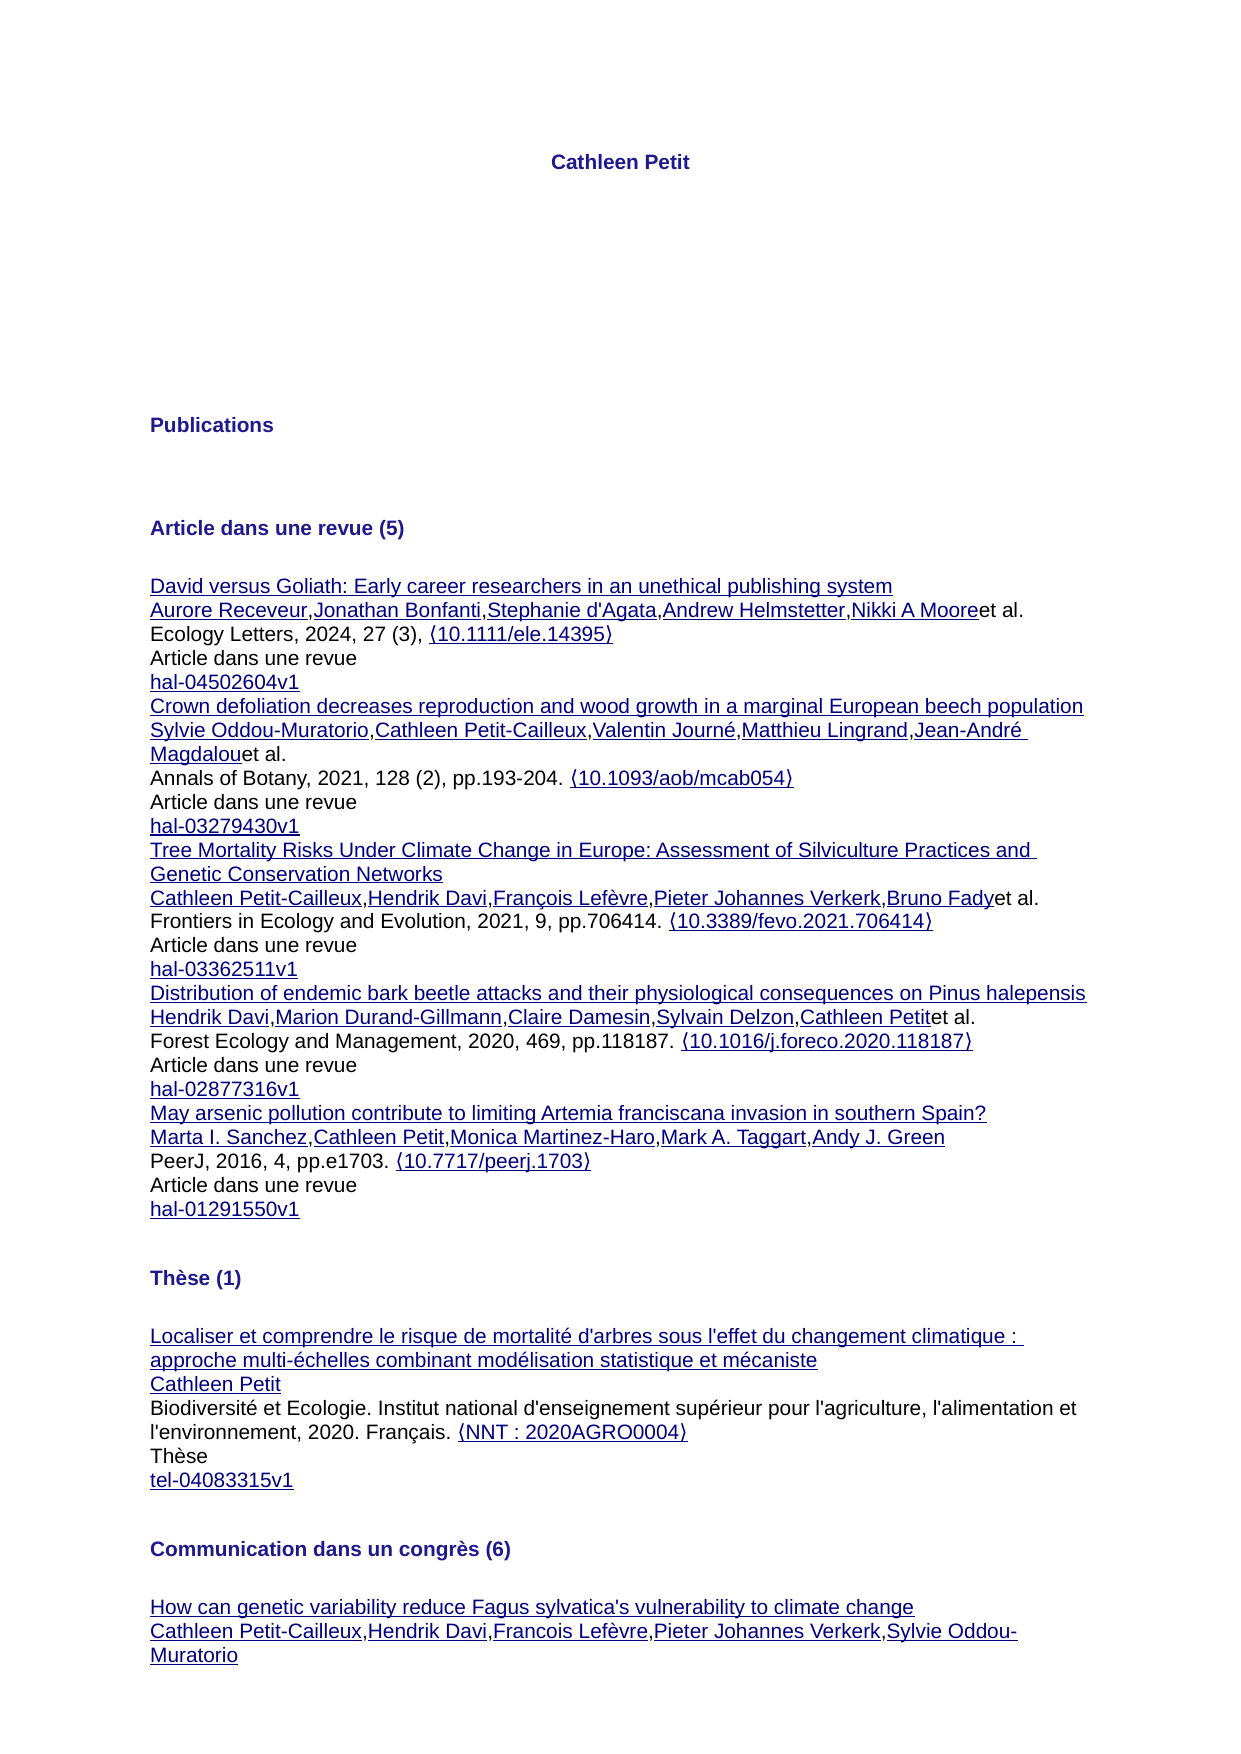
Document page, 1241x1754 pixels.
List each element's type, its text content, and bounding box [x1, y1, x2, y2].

table_header How can genetic variability reduce Fagus sylvatica's vulnerability to climate change Cathleen Petit-Cailleux,Hendrik Davi,Francois Lefèvre,Pieter Johannes Verkerk,Sylvie Oddou-Muratorio [150, 1595, 1090, 1667]
table_cell Tree Mortality Risks Under Climate Change in Europe: Assessment of Silviculture Practices and Genetic Conservation Networks Cathleen Petit-Cailleux,Hendrik Davi,François Lefèvre,Pieter Johannes Verkerk,Bruno Fadyet al. Frontiers in Ecology and Evolution, 2021, 9, pp.706414. ⟨10.3389/fevo.2021.706414⟩ Article dans une revue hal-03362511v1 [150, 838, 1090, 981]
subtitle Thèse (1) [150, 1266, 1090, 1289]
subtitle Communication dans un congrès (6) [150, 1536, 1090, 1560]
subtitle Publications [150, 412, 1090, 436]
table_header David versus Goliath: Early career researchers in an unethical publishing system Aurore Receveur,Jonathan Bonfanti,Stephanie d'Agata,Andrew Helmstetter,Nikki A Mooreet al. Ecology Letters, 2024, 27 (3), ⟨10.1111/ele.14395⟩ Article dans une revue hal-04502604v1 [150, 574, 1090, 694]
subtitle Article dans une revue (5) [150, 516, 1090, 539]
table_cell Distribution of endemic bark beetle attacks and their physiological consequences on Pinus halepensis Hendrik Davi,Marion Durand-Gillmann,Claire Damesin,Sylvain Delzon,Cathleen Petitet al. Forest Ecology and Management, 2020, 469, pp.118187. ⟨10.1016/j.foreco.2020.118187⟩ Article dans une revue hal-02877316v1 [150, 981, 1090, 1101]
table_header Localiser et comprendre le risque de mortalité d'arbres sous l'effet du changement climatique : approche multi-échelles combinant modélisation statistique et mécaniste Cathleen Petit Biodiversité et Ecologie. Institut national d'enseignement supérieur pour l'agriculture, l'alimentation et l'environnement, 2020. Français. ⟨NNT : 2020AGRO0004⟩ Thèse tel-04083315v1 [150, 1324, 1090, 1492]
subtitle Cathleen Petit [150, 150, 1090, 174]
table_cell May arsenic pollution contribute to limiting Artemia franciscana invasion in southern Spain? Marta I. Sanchez,Cathleen Petit,Monica Martinez-Haro,Mark A. Taggart,Andy J. Green PeerJ, 2016, 4, pp.e1703. ⟨10.7717/peerj.1703⟩ Article dans une revue hal-01291550v1 [150, 1101, 1090, 1221]
table_cell Crown defoliation decreases reproduction and wood growth in a marginal European beech population Sylvie Oddou-Muratorio,Cathleen Petit-Cailleux,Valentin Journé,Matthieu Lingrand,Jean-André Magdalouet al. Annals of Botany, 2021, 128 (2), pp.193-204. ⟨10.1093/aob/mcab054⟩ Article dans une revue hal-03279430v1 [150, 694, 1090, 837]
